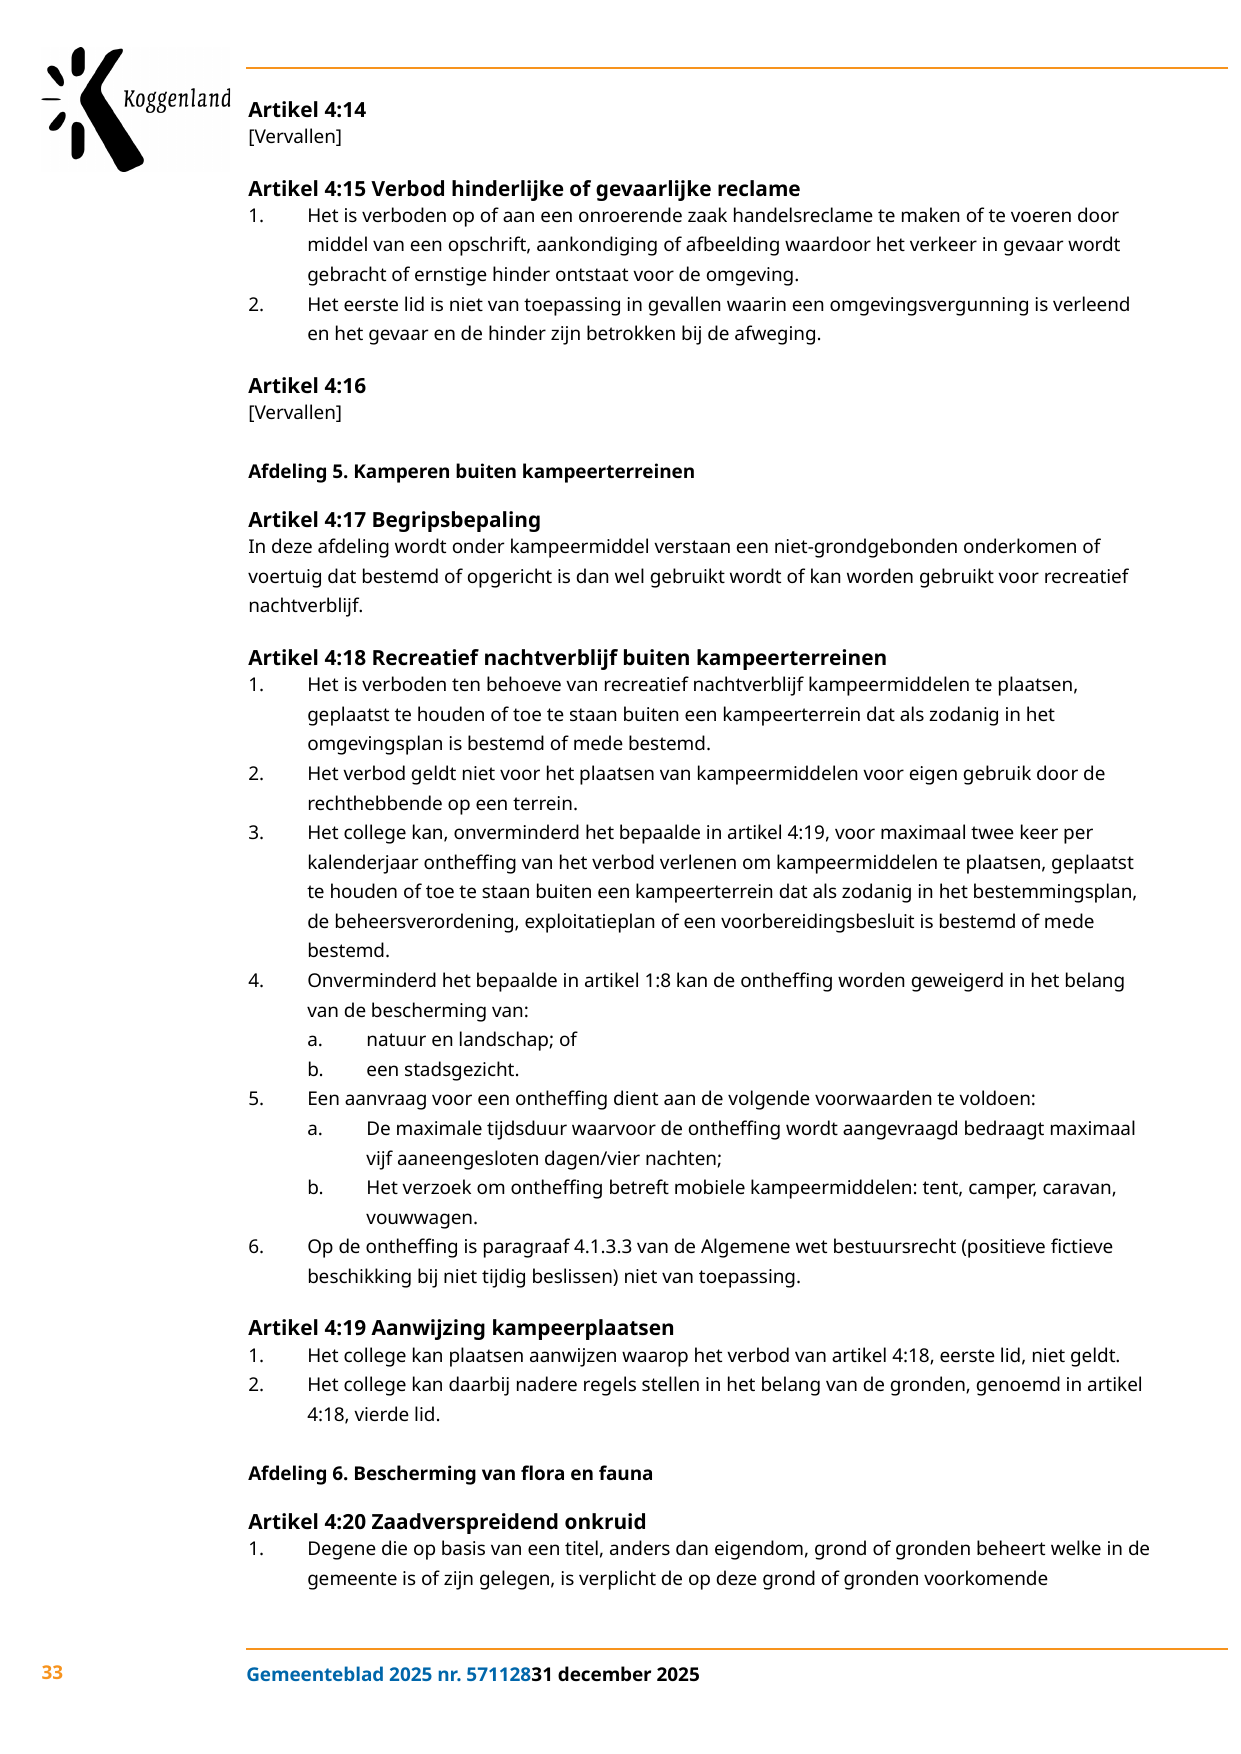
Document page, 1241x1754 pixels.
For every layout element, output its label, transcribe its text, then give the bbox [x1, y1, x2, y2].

list Het verbod geldt niet voor het plaatsen van kampeermiddelen voor eigen gebruik door de rechthebbende op een terrein. [248, 760, 1152, 816]
text Artikel 4:18 Recreatief nachtverblijf buiten kampeerterreinen [248, 643, 1152, 671]
list Het is verboden ten behoeve van recreatief nachtverblijf kampeermiddelen te plaatsen, geplaatst te houden of toe te staan buiten een kampeerterrein dat als zodanig in het omgevingsplan is bestemd of mede bestemd. [248, 671, 1152, 756]
text Artikel 4:20 Zaadverspreidend onkruid [248, 1507, 1152, 1535]
list Het is verboden op of aan een onroerende zaak handelsreclame te maken of te voeren door middel van een opschrift, aankondiging of afbeelding waardoor het verkeer in gevaar wordt gebracht of ernstige hinder ontstaat voor de omgeving. [248, 202, 1152, 287]
list Degene die op basis van een titel, anders dan eigendom, grond of gronden beheert welke in de gemeente is of zijn gelegen, is verplicht de op deze grond of gronden voorkomende [248, 1535, 1152, 1591]
list Het college kan plaatsen aanwijzen waarop het verbod van artikel 4:18, eerste lid, niet geldt. [248, 1342, 1152, 1368]
text In deze afdeling wordt onder kampeermiddel verstaan een niet-grondgebonden onderkomen of voertuig dat bestemd of opgericht is dan wel gebruikt wordt of kan worden gebruikt voor recreatief nachtverblijf. [248, 533, 1152, 618]
list De maximale tijdsduur waarvoor de ontheffing wordt aangevraagd bedraagt maximaal vijf aaneengesloten dagen/vier nachten; [307, 1115, 1152, 1171]
text Afdeling 5. Kamperen buiten kampeerterreinen [248, 458, 1152, 484]
list Het verzoek om ontheffing betreft mobiele kampeermiddelen: tent, camper, caravan, vouwwagen. [307, 1174, 1152, 1230]
list Het eerste lid is niet van toepassing in gevallen waarin een omgevingsvergunning is verleend en het gevaar en de hinder zijn betrokken bij de afweging. [248, 291, 1152, 346]
list Op de ontheffing is paragraaf 4.1.3.3 van de Algemene wet bestuursrecht (positieve fictieve beschikking bij niet tijdig beslissen) niet van toepassing. [248, 1233, 1152, 1289]
text [Vervallen] [248, 399, 1152, 425]
text Artikel 4:17 Begripsbepaling [248, 505, 1152, 533]
text Artikel 4:14 [248, 95, 1152, 123]
text [Vervallen] [248, 123, 1152, 149]
list Het college kan, onverminderd het bepaalde in artikel 4:19, voor maximaal twee keer per kalenderjaar ontheffing van het verbod verlenen om kampeermiddelen te plaatsen, geplaatst te houden of toe te staan buiten een kampeerterrein dat als zodanig in het bestemmingsplan, de beheersverordening, exploitatieplan of een voorbereidingsbesluit is bestemd of mede bestemd. [248, 819, 1152, 963]
list Een aanvraag voor een ontheffing dient aan de volgende voorwaarden te voldoen: [248, 1086, 1152, 1111]
picture [41, 47, 231, 172]
list natuur en landschap; of [307, 1026, 1152, 1052]
text Artikel 4:16 [248, 371, 1152, 399]
list Het college kan daarbij nadere regels stellen in het belang van de gronden, genoemd in artikel 4:18, vierde lid. [248, 1372, 1152, 1427]
text Artikel 4:19 Aanwijzing kampeerplaatsen [248, 1313, 1152, 1342]
text Artikel 4:15 Verbod hinderlijke of gevaarlijke reclame [248, 174, 1152, 202]
list een stadsgezicht. [307, 1056, 1152, 1082]
list Onverminderd het bepaalde in artikel 1:8 kan de ontheffing worden geweigerd in het belang van de bescherming van: [248, 967, 1152, 1023]
text Afdeling 6. Bescherming van flora en fauna [248, 1460, 1152, 1486]
